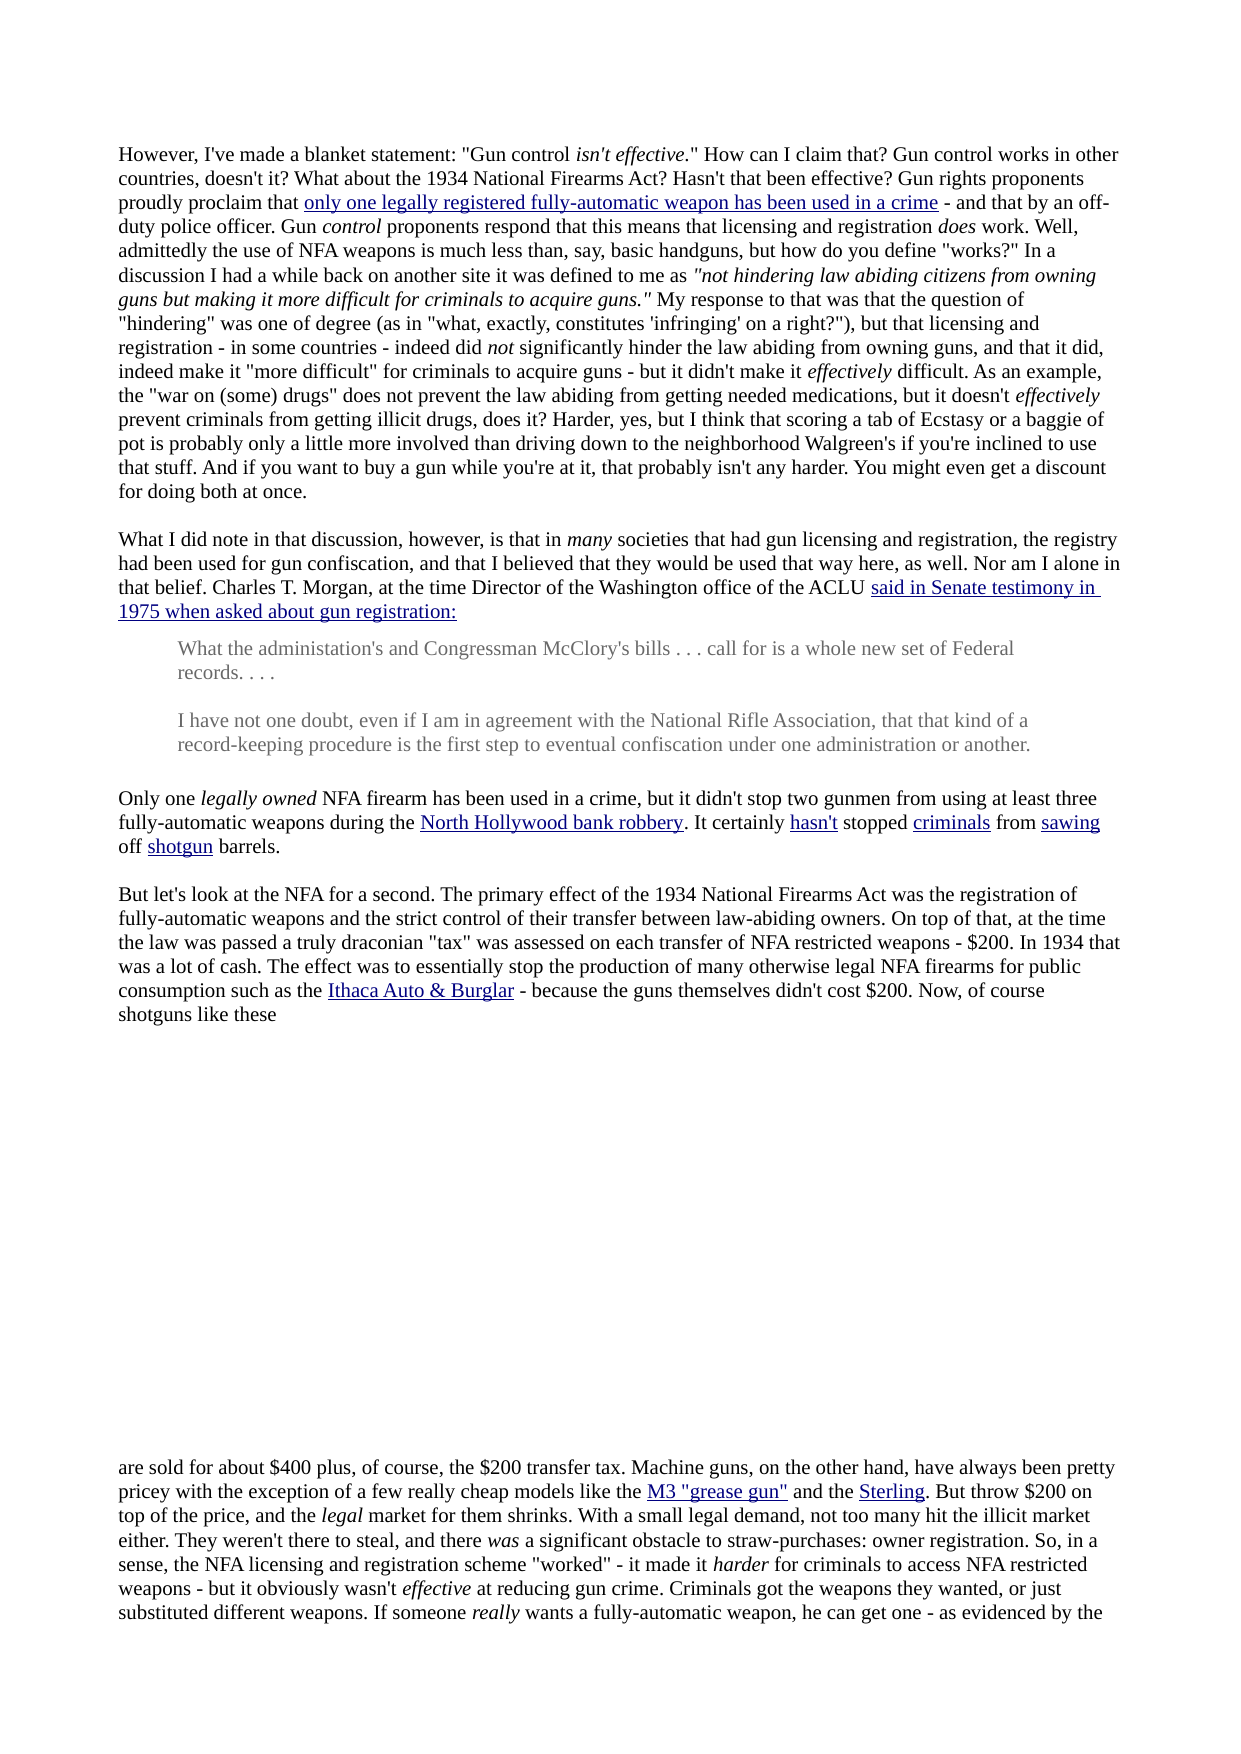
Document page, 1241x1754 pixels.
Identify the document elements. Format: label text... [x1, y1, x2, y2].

text are sold for about $400 plus, of course, the $200 transfer tax. Machine guns, on the other hand, have always been pretty pricey with the exception of a few really cheap models like the M3 "grease gun" and the Sterling. But throw $200 on top of the price, and the legal market for them shrinks. With a small legal demand, not too many hit the illicit market either. They weren't there to steal, and there was a significant obstacle to straw-purchases: owner registration. So, in a sense, the NFA licensing and registration scheme "worked" - it made it harder for criminals to access NFA restricted weapons - but it obviously wasn't effective at reducing gun crime. Criminals got the weapons they wanted, or just substituted different weapons. If someone really wants a fully-automatic weapon, he can get one - as evidenced by the [118, 1455, 1122, 1624]
text However, I've made a blanket statement: "Gun control isn't effective." How can I claim that? Gun control works in other countries, doesn't it? What about the 1934 National Firearms Act? Hasn't that been effective? Gun rights proponents proudly proclaim that only one legally registered fully-automatic weapon has been used in a crime - and that by an off-duty police officer. Gun control proponents respond that this means that licensing and registration does work. Well, admittedly the use of NFA weapons is much less than, say, basic handguns, but how do you define "works?" In a discussion I had a while back on another site it was defined to me as "not hindering law abiding citizens from owning guns but making it more difficult for criminals to acquire guns." My response to that was that the question of "hindering" was one of degree (as in "what, exactly, constitutes 'infringing' on a right?"), but that licensing and registration - in some countries - indeed did not significantly hinder the law abiding from owning guns, and that it did, indeed make it "more difficult" for criminals to acquire guns - but it didn't make it effectively difficult. As an example, the "war on (some) drugs" does not prevent the law abiding from getting needed medications, but it doesn't effectively prevent criminals from getting illicit drugs, does it? Harder, yes, but I think that scoring a tab of Ecstasy or a baggie of pot is probably only a little more involved than driving down to the neighborhood Walgreen's if you're inclined to use that stuff. And if you want to buy a gun while you're at it, that probably isn't any harder. You might even get a discount for doing both at once. What I did note in that discussion, however, is that in many societies that had gun licensing and registration, the registry had been used for gun confiscation, and that I believed that they would be used that way here, as well. Nor am I alone in that belief. Charles T. Morgan, at the time Director of the Washington office of the ACLU said in Senate testimony in 1975 when asked about gun registration: [118, 118, 1122, 623]
text What the administation's and Congressman McClory's bills . . . call for is a whole new set of Federal records. . . . I have not one doubt, even if I am in agreement with the National Rifle Association, that that kind of a record-keeping procedure is the first step to eventual confiscation under one administration or another. [177, 636, 1063, 756]
text Only one legally owned NFA firearm has been used in a crime, but it didn't stop two gunmen from using at least three fully-automatic weapons during the North Hollywood bank robbery. It certainly hasn't stopped criminals from sawing off shotgun barrels. But let's look at the NFA for a second. The primary effect of the 1934 National Firearms Act was the registration of fully-automatic weapons and the strict control of their transfer between law-abiding owners. On top of that, at the time the law was passed a truly draconian "tax" was assessed on each transfer of NFA restricted weapons - $200. In 1934 that was a lot of cash. The effect was to essentially stop the production of many otherwise legal NFA firearms for public consumption such as the Ithaca Auto & Burglar - because the guns themselves didn't cost $200. Now, of course shotguns like these [118, 786, 1122, 1026]
